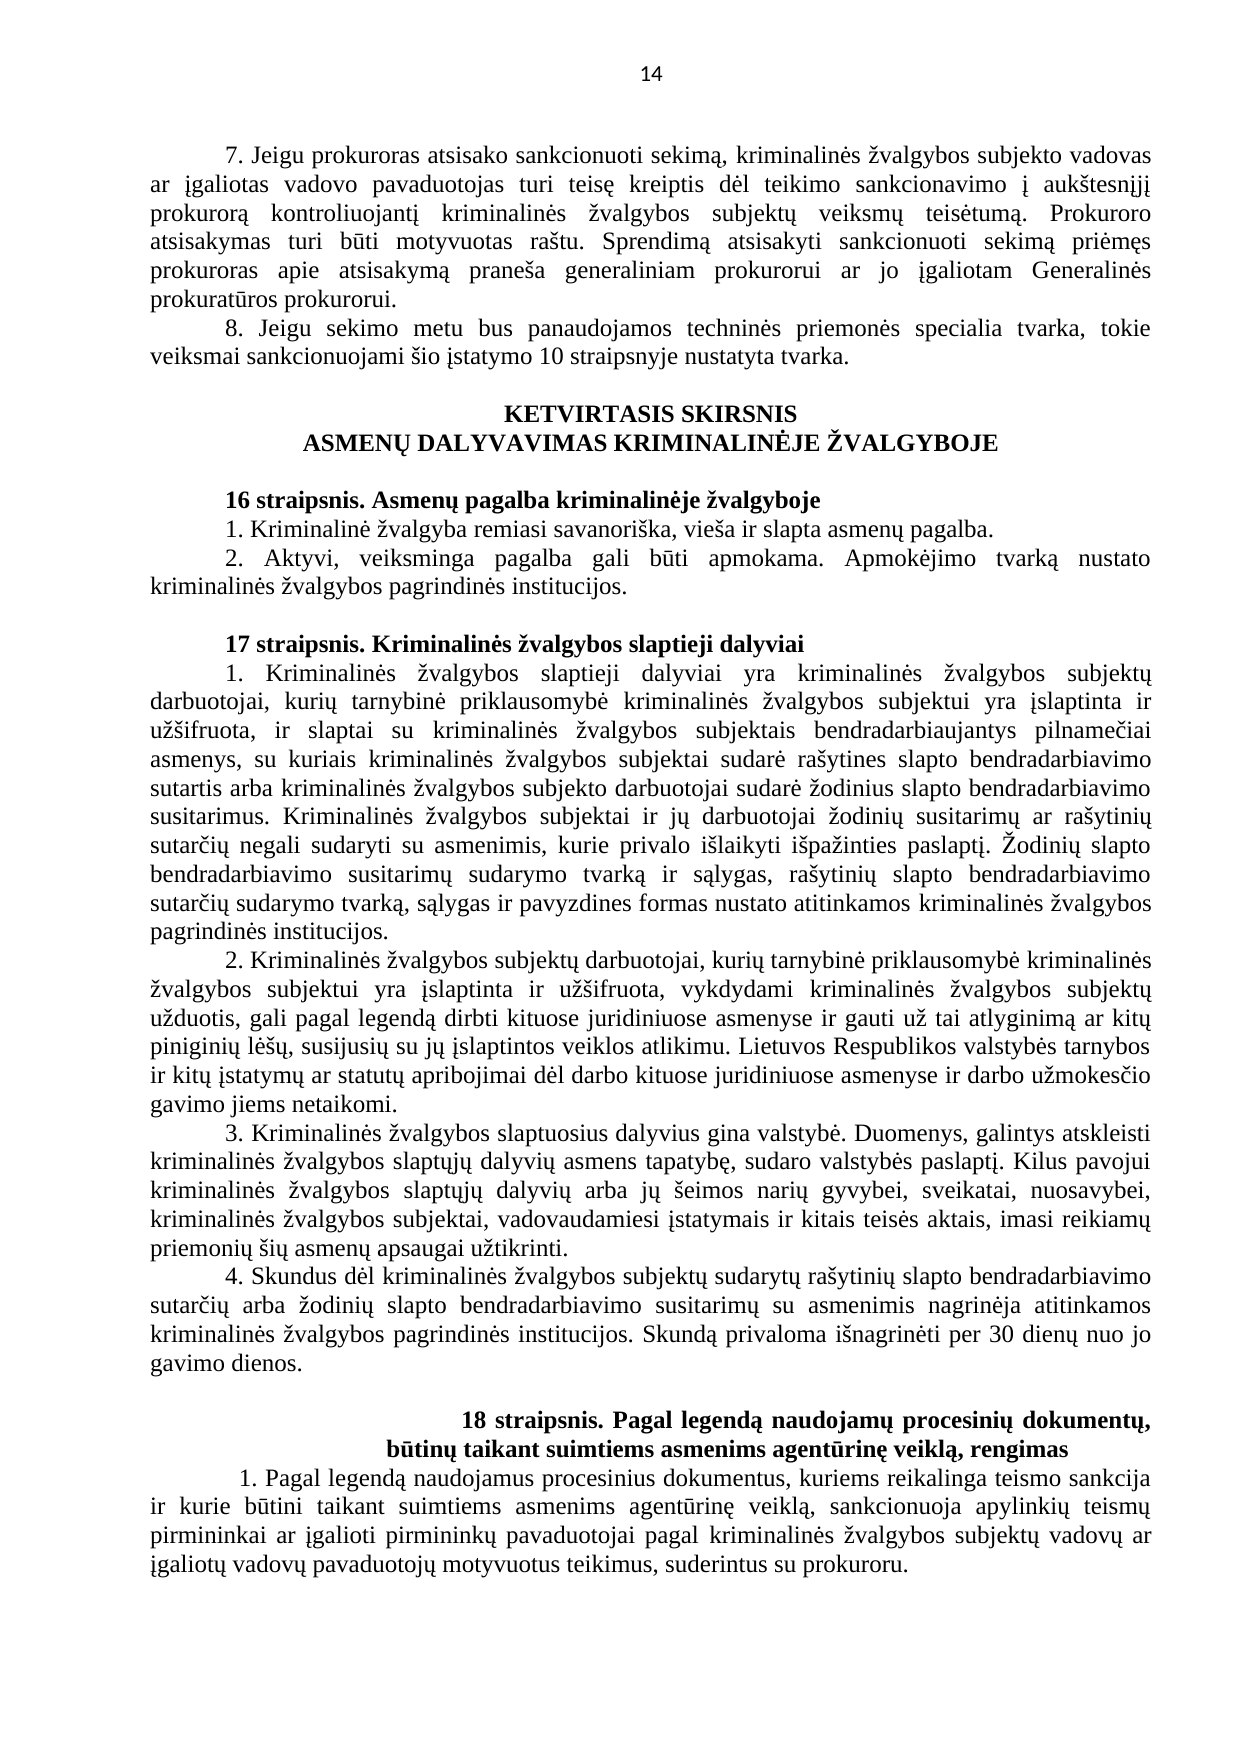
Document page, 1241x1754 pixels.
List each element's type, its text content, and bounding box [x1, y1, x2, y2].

text 3. Kriminalinės žvalgybos slaptuosius dalyvius gina valstybė. Duomenys, galintys atskleisti kriminalinės žvalgybos slaptųjų dalyvių asmens tapatybę, sudaro valstybės paslaptį. Kilus pavojui kriminalinės žvalgybos slaptųjų dalyvių arba jų šeimos narių gyvybei, sveikatai, nuosavybei, kriminalinės žvalgybos subjektai, vadovaudamiesi įstatymais ir kitais teisės aktais, imasi reikiamų priemonių šių asmenų apsaugai užtikrinti. [150, 1118, 1152, 1261]
text 2. Kriminalinės žvalgybos subjektų darbuotojai, kurių tarnybinė priklausomybė kriminalinės žvalgybos subjektui yra įslaptinta ir užšifruota, vykdydami kriminalinės žvalgybos subjektų užduotis, gali pagal legendą dirbti kituose juridiniuose asmenyse ir gauti už tai atlyginimą ar kitų piniginių lėšų, susijusių su jų įslaptintos veiklos atlikimu. Lietuvos Respublikos valstybės tarnybos ir kitų įstatymų ar statutų apribojimai dėl darbo kituose juridiniuose asmenyse ir darbo užmokesčio gavimo jiems netaikomi. [150, 945, 1152, 1118]
text 16 straipsnis. Asmenų pagalba kriminalinėje žvalgyboje [150, 485, 1152, 514]
text 18 straipsnis. Pagal legendą naudojamų procesinių dokumentų, būtinų taikant suimtiems asmenims agentūrinę veiklą, rengimas [386, 1405, 1152, 1463]
text 8. Jeigu sekimo metu bus panaudojamos techninės priemonės specialia tvarka, tokie veiksmai sankcionuojami šio įstatymo 10 straipsnyje nustatyta tvarka. [150, 313, 1152, 370]
text 4. Skundus dėl kriminalinės žvalgybos subjektų sudarytų rašytinių slapto bendradarbiavimo sutarčių arba žodinių slapto bendradarbiavimo susitarimų su asmenimis nagrinėja atitinkamos kriminalinės žvalgybos pagrindinės institucijos. Skundą privaloma išnagrinėti per 30 dienų nuo jo gavimo dienos. [150, 1261, 1152, 1376]
text 7. Jeigu prokuroras atsisako sankcionuoti sekimą, kriminalinės žvalgybos subjekto vadovas ar įgaliotas vadovo pavaduotojas turi teisę kreiptis dėl teikimo sankcionavimo į aukštesnįjį prokurorą kontroliuojantį kriminalinės žvalgybos subjektų veiksmų teisėtumą. Prokuroro atsisakymas turi būti motyvuotas raštu. Sprendimą atsisakyti sankcionuoti sekimą priėmęs prokuroras apie atsisakymą praneša generaliniam prokurorui ar jo įgaliotam Generalinės prokuratūros prokurorui. [150, 140, 1152, 313]
text 1. Pagal legendą naudojamus procesinius dokumentus, kuriems reikalinga teismo sankcija ir kurie būtini taikant suimtiems asmenims agentūrinę veiklą, sankcionuoja apylinkių teismų pirmininkai ar įgalioti pirmininkų pavaduotojai pagal kriminalinės žvalgybos subjektų vadovų ar įgaliotų vadovų pavaduotojų motyvuotus teikimus, suderintus su prokuroru. [150, 1463, 1152, 1578]
text 1. Kriminalinės žvalgybos slaptieji dalyviai yra kriminalinės žvalgybos subjektų darbuotojai, kurių tarnybinė priklausomybė kriminalinės žvalgybos subjektui yra įslaptinta ir užšifruota, ir slaptai su kriminalinės žvalgybos subjektais bendradarbiaujantys pilnamečiai asmenys, su kuriais kriminalinės žvalgybos subjektai sudarė rašytines slapto bendradarbiavimo sutartis arba kriminalinės žvalgybos subjekto darbuotojai sudarė žodinius slapto bendradarbiavimo susitarimus. Kriminalinės žvalgybos subjektai ir jų darbuotojai žodinių susitarimų ar rašytinių sutarčių negali sudaryti su asmenimis, kurie privalo išlaikyti išpažinties paslaptį. Žodinių slapto bendradarbiavimo susitarimų sudarymo tvarką ir sąlygas, rašytinių slapto bendradarbiavimo sutarčių sudarymo tvarką, sąlygas ir pavyzdines formas nustato atitinkamos kriminalinės žvalgybos pagrindinės institucijos. [150, 658, 1152, 945]
text KETVIRTASIS SKIRSNIS [150, 399, 1152, 428]
text 1. Kriminalinė žvalgyba remiasi savanoriška, vieša ir slapta asmenų pagalba. [150, 514, 1152, 543]
text 17 straipsnis. Kriminalinės žvalgybos slaptieji dalyviai [150, 629, 1152, 658]
text 2. Aktyvi, veiksminga pagalba gali būti apmokama. Apmokėjimo tvarką nustato kriminalinės žvalgybos pagrindinės institucijos. [150, 543, 1152, 600]
text ASMENŲ DALYVAVIMAS KRIMINALINĖJE ŽVALGYBOJE [150, 428, 1152, 456]
